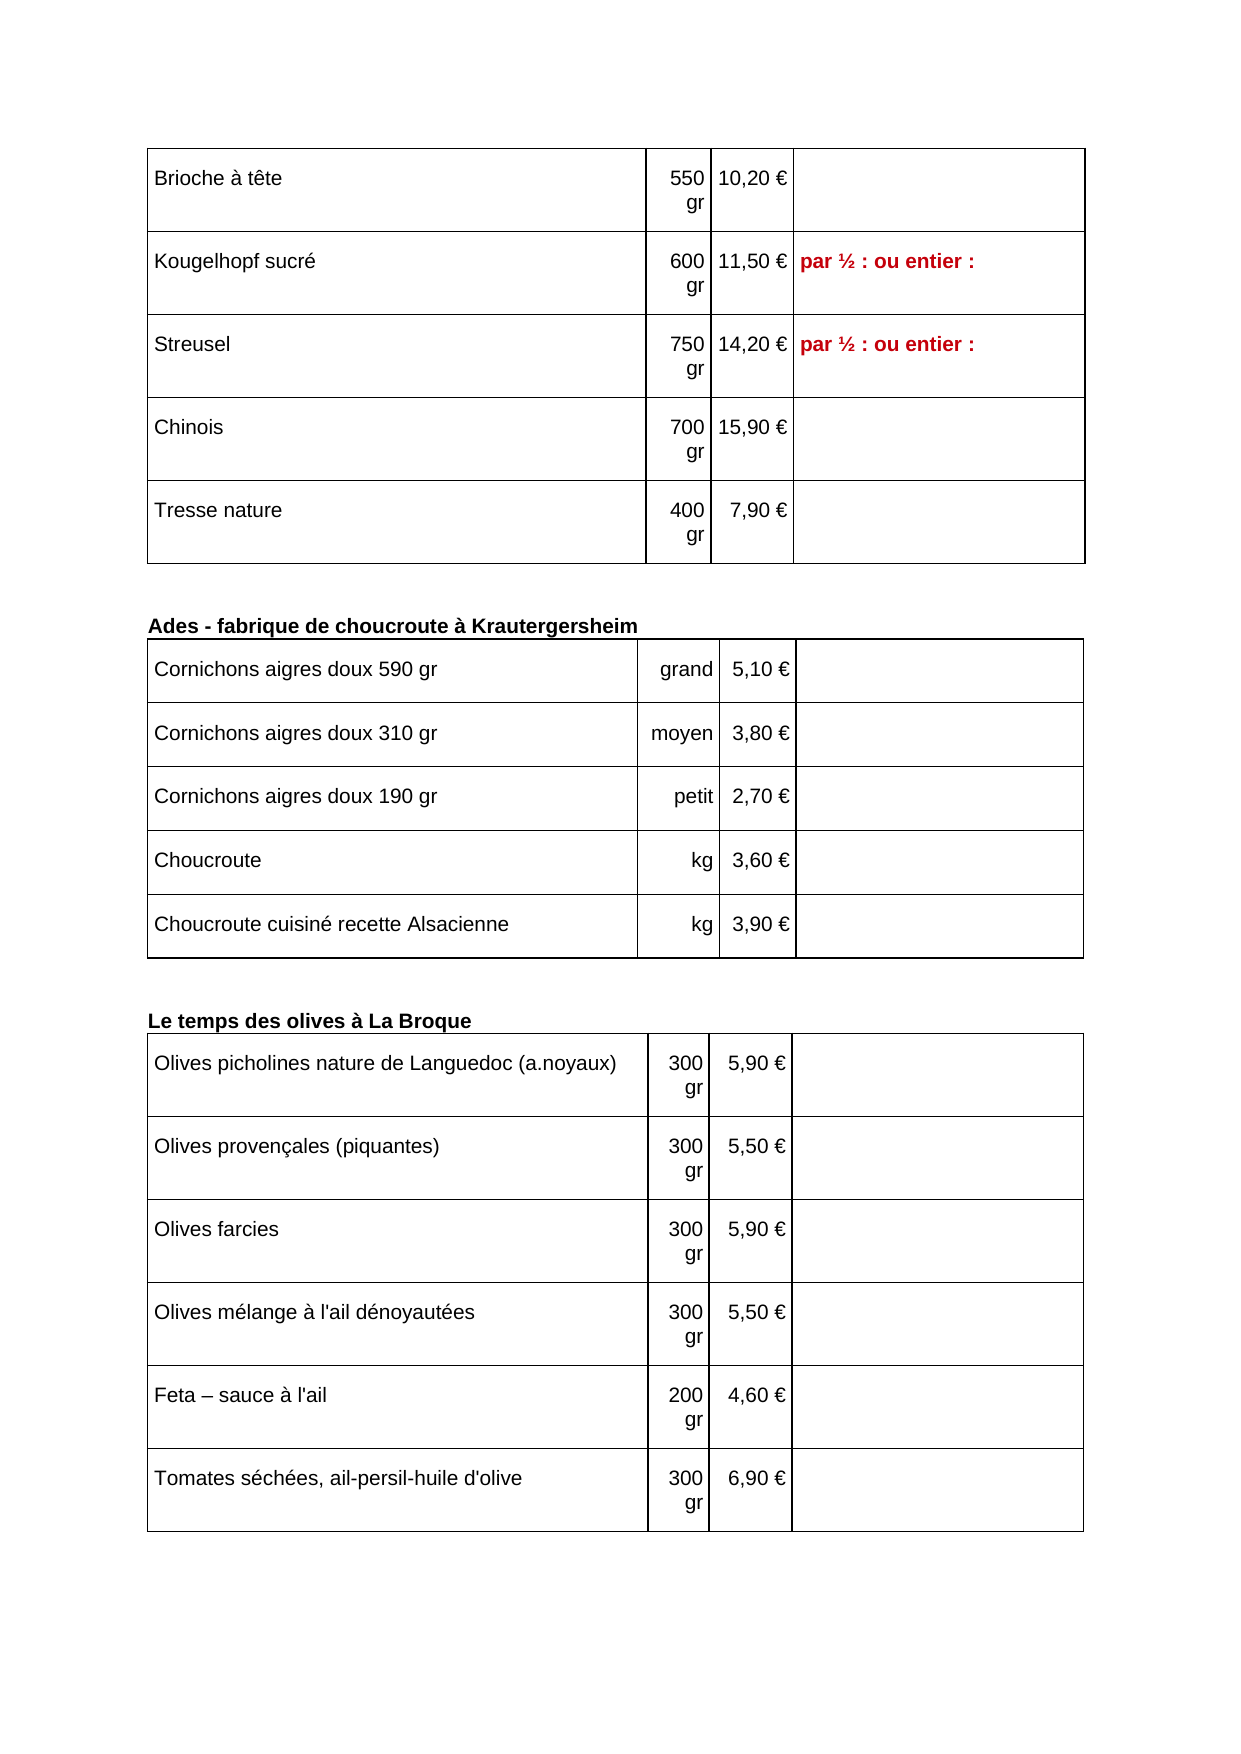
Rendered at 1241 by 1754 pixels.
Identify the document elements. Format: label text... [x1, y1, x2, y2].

table_cell 3,90 € [720, 895, 795, 957]
table_cell 5,50 € [710, 1117, 791, 1199]
table_header [797, 640, 1083, 702]
table_cell 400 gr [647, 481, 710, 563]
table_cell Kougelhopf sucré [148, 232, 645, 314]
table_cell 200 gr [649, 1366, 708, 1448]
text Ades - fabrique de choucroute à Krautergersheim [148, 614, 1093, 638]
table_cell [793, 1449, 1083, 1531]
table_cell [797, 831, 1083, 893]
table_cell 300 gr [649, 1117, 708, 1199]
table_cell 700 gr [647, 398, 710, 480]
table_cell 11,50 € [712, 232, 793, 314]
table_cell 3,80 € [720, 703, 795, 766]
table_cell [794, 149, 1084, 231]
table_cell 750 gr [647, 315, 710, 397]
table_cell Choucroute [148, 831, 637, 893]
table_cell 300 gr [649, 1283, 708, 1365]
table_cell 7,90 € [712, 481, 793, 563]
table_cell [797, 895, 1083, 957]
table_cell Tomates séchées, ail-persil-huile d'olive [148, 1449, 647, 1531]
table_cell 600 gr [647, 232, 710, 314]
table_cell 3,60 € [720, 831, 795, 893]
table_cell Olives mélange à l'ail dénoyautées [148, 1283, 647, 1365]
table_cell 4,60 € [710, 1366, 791, 1448]
table_cell 15,90 € [712, 398, 793, 480]
table_cell 5,50 € [710, 1283, 791, 1365]
table_cell 550 gr [647, 149, 710, 231]
table_header grand [638, 640, 719, 702]
table_cell Streusel [148, 315, 645, 397]
table_cell Cornichons aigres doux 190 gr [148, 767, 637, 829]
table_cell 300 gr [649, 1200, 708, 1282]
table_cell Chinois [148, 398, 645, 480]
table_cell [793, 1117, 1083, 1199]
table_cell kg [638, 831, 719, 893]
table_cell 5,90 € [710, 1200, 791, 1282]
table_cell Feta – sauce à l'ail [148, 1366, 647, 1448]
table_header 5,10 € [720, 640, 795, 702]
table_cell Olives farcies [148, 1200, 647, 1282]
table_cell [797, 703, 1083, 766]
table_cell [793, 1283, 1083, 1365]
table_cell Olives provençales (piquantes) [148, 1117, 647, 1199]
table_header 300 gr [649, 1034, 708, 1116]
table_header 5,90 € [710, 1034, 791, 1116]
table_cell Cornichons aigres doux 310 gr [148, 703, 637, 766]
table_cell par ½ : ou entier : [794, 315, 1084, 397]
text Le temps des olives à La Broque [148, 1009, 1093, 1033]
table_cell par ½ : ou entier : [794, 232, 1084, 314]
table_cell kg [638, 895, 719, 957]
table_cell [794, 481, 1084, 563]
table_cell Tresse nature [148, 481, 645, 563]
table_cell 6,90 € [710, 1449, 791, 1531]
table_cell 300 gr [649, 1449, 708, 1531]
table_cell 10,20 € [712, 149, 793, 231]
table_cell [797, 767, 1083, 829]
table_cell petit [638, 767, 719, 829]
table_cell [794, 398, 1084, 480]
table_cell 14,20 € [712, 315, 793, 397]
table_cell [793, 1366, 1083, 1448]
table_cell 2,70 € [720, 767, 795, 829]
table_header Cornichons aigres doux 590 gr [148, 640, 637, 702]
table_cell Choucroute cuisiné recette Alsacienne [148, 895, 637, 957]
table_header [793, 1034, 1083, 1116]
table_header Olives picholines nature de Languedoc (a.noyaux) [148, 1034, 647, 1116]
table_cell Brioche à tête [148, 149, 645, 231]
table_cell [793, 1200, 1083, 1282]
table_cell moyen [638, 703, 719, 766]
